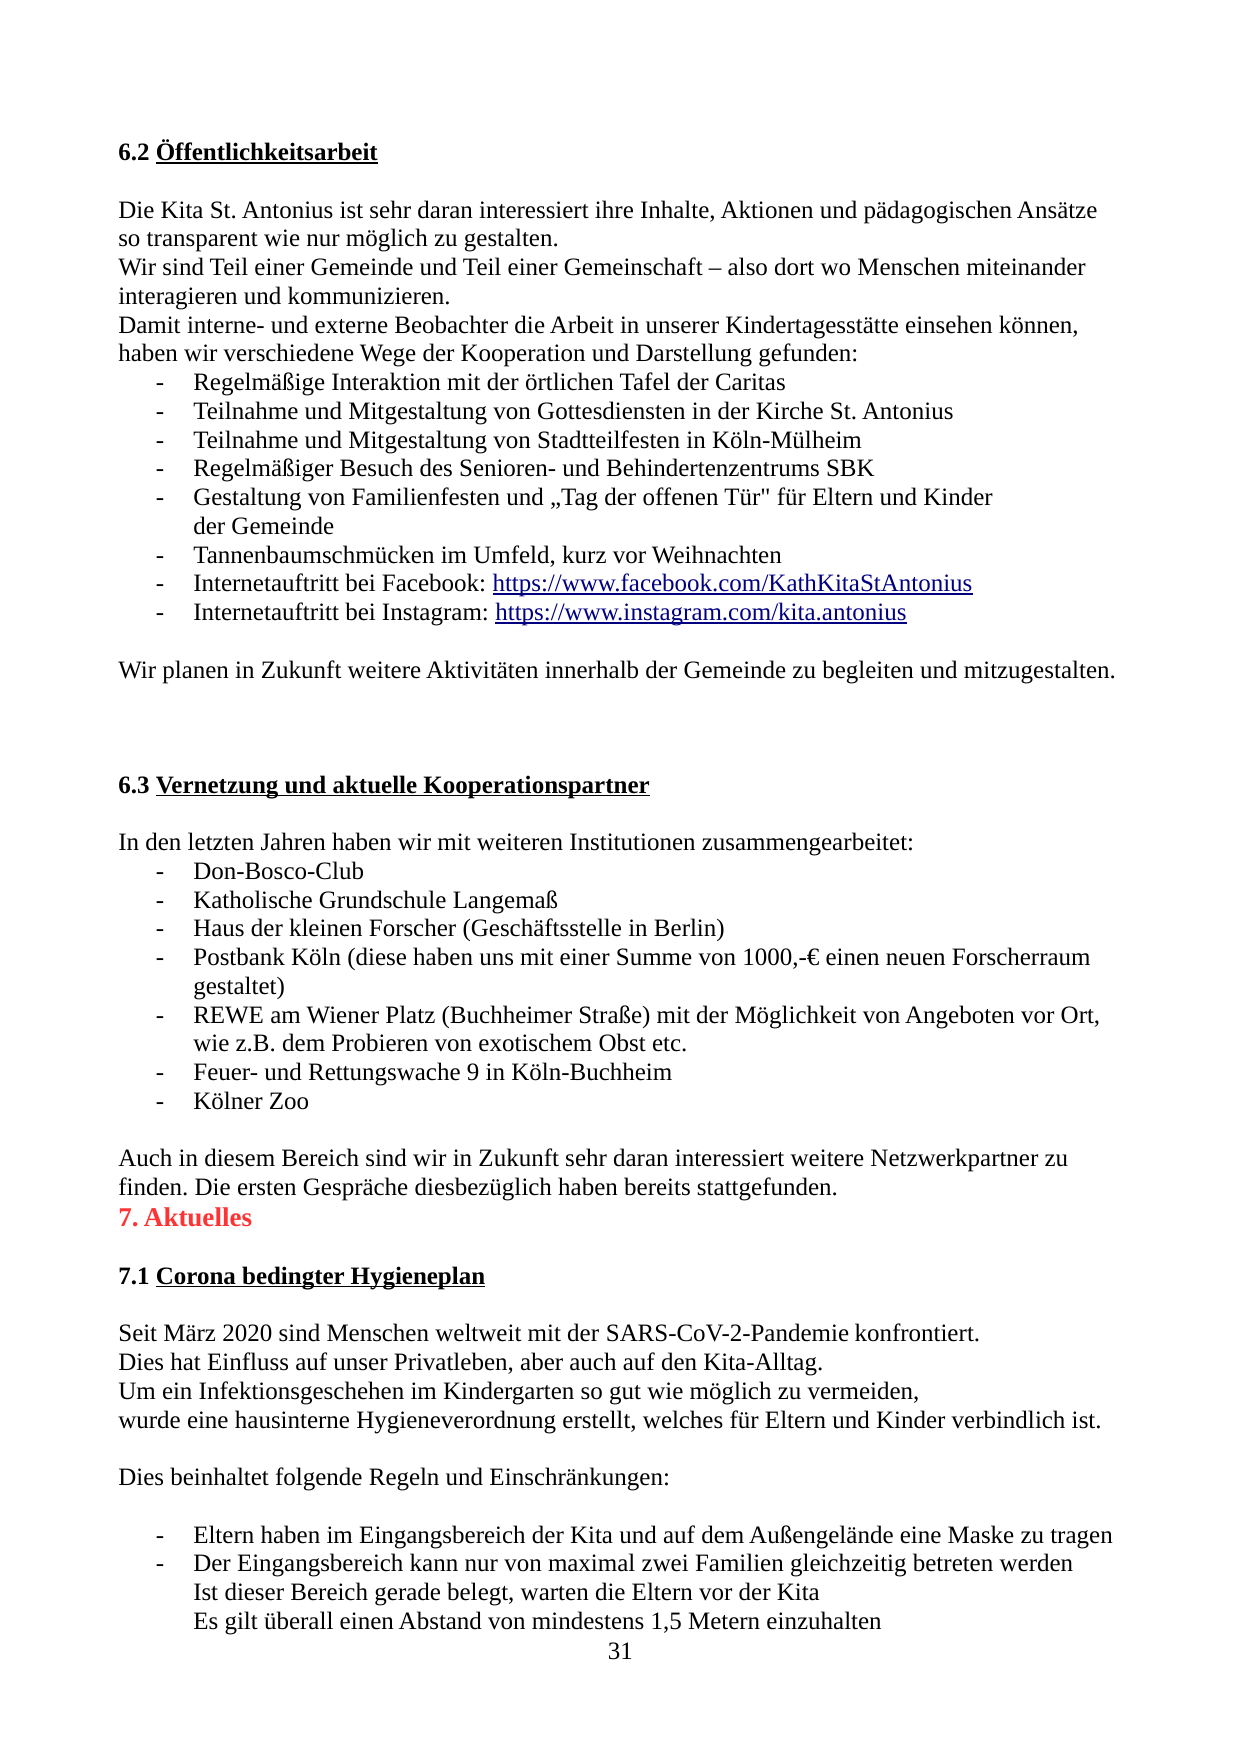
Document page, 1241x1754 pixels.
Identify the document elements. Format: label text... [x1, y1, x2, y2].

list Postbank Köln (diese haben uns mit einer Summe von 1000,-€ einen neuen Forscherraum gestaltet) [156, 942, 1122, 1000]
list REWE am Wiener Platz (Buchheimer Straße) mit der Möglichkeit von Angeboten vor Ort, wie z.B. dem Probieren von exotischem Obst etc. [156, 1000, 1122, 1057]
text Damit interne- und externe Beobachter die Arbeit in unserer Kindertagesstätte einsehen können, haben wir verschiedene Wege der Kooperation und Darstellung gefunden: [118, 310, 1122, 367]
list Kölner Zoo [156, 1086, 1122, 1115]
list Tannenbaumschmücken im Umfeld, kurz vor Weihnachten [156, 540, 1122, 568]
text Auch in diesem Bereich sind wir in Zukunft sehr daran interessiert weitere Netzwerkpartner zu finden. Die ersten Gespräche diesbezüglich haben bereits stattgefunden. [118, 1143, 1122, 1201]
list Teilnahme und Mitgestaltung von Gottesdiensten in der Kirche St. Antonius [156, 396, 1122, 425]
list Haus der kleinen Forscher (Geschäftsstelle in Berlin) [156, 913, 1122, 942]
list Der Eingangsbereich kann nur von maximal zwei Familien gleichzeitig betreten werden [156, 1548, 1122, 1577]
text Wir sind Teil einer Gemeinde und Teil einer Gemeinschaft – also dort wo Menschen miteinander interagieren und kommunizieren. [118, 252, 1122, 310]
text 7. Aktuelles [118, 1201, 1122, 1232]
list Ist dieser Bereich gerade belegt, warten die Eltern vor der Kita [193, 1577, 1122, 1606]
list Internetauftritt bei Facebook: https://www.facebook.com/KathKitaStAntonius [156, 568, 1122, 597]
text Um ein Infektionsgeschehen im Kindergarten so gut wie möglich zu vermeiden, [118, 1376, 1122, 1405]
text wurde eine hausinterne Hygieneverordnung erstellt, welches für Eltern und Kinder verbindlich ist. [118, 1405, 1122, 1433]
list Gestaltung von Familienfesten und „Tag der offenen Tür" für Eltern und Kinder [156, 482, 1122, 511]
text In den letzten Jahren haben wir mit weiteren Institutionen zusammengearbeitet: [118, 827, 1122, 856]
list Internetauftritt bei Instagram: https://www.instagram.com/kita.antonius [156, 597, 1122, 626]
list Feuer- und Rettungswache 9 in Köln-Buchheim [156, 1057, 1122, 1086]
text 6.3 Vernetzung und aktuelle Kooperationspartner [118, 770, 1122, 798]
text der Gemeinde [193, 511, 1122, 540]
list Regelmäßiger Besuch des Senioren- und Behindertenzentrums SBK [156, 453, 1122, 482]
list Katholische Grundschule Langemaß [156, 885, 1122, 913]
text Dies beinhaltet folgende Regeln und Einschränkungen: [118, 1462, 1122, 1491]
list Eltern haben im Eingangsbereich der Kita und auf dem Außengelände eine Maske zu tragen [156, 1520, 1122, 1548]
list Es gilt überall einen Abstand von mindestens 1,5 Metern einzuhalten [193, 1606, 1122, 1635]
text 6.2 Öffentlichkeitsarbeit [118, 137, 1122, 166]
list Don-Bosco-Club [156, 856, 1122, 885]
text Dies hat Einfluss auf unser Privatleben, aber auch auf den Kita-Alltag. [118, 1347, 1122, 1376]
text 7.1 Corona bedingter Hygieneplan [118, 1261, 1122, 1290]
list Regelmäßige Interaktion mit der örtlichen Tafel der Caritas [156, 367, 1122, 396]
text Seit März 2020 sind Menschen weltweit mit der SARS-CoV-2-Pandemie konfrontiert. [118, 1318, 1122, 1347]
text Die Kita St. Antonius ist sehr daran interessiert ihre Inhalte, Aktionen und pädagogischen Ansätze so transparent wie nur möglich zu gestalten. [118, 195, 1122, 252]
text Wir planen in Zukunft weitere Aktivitäten innerhalb der Gemeinde zu begleiten und mitzugestalten. [118, 655, 1122, 683]
list Teilnahme und Mitgestaltung von Stadtteilfesten in Köln-Mülheim [156, 425, 1122, 453]
